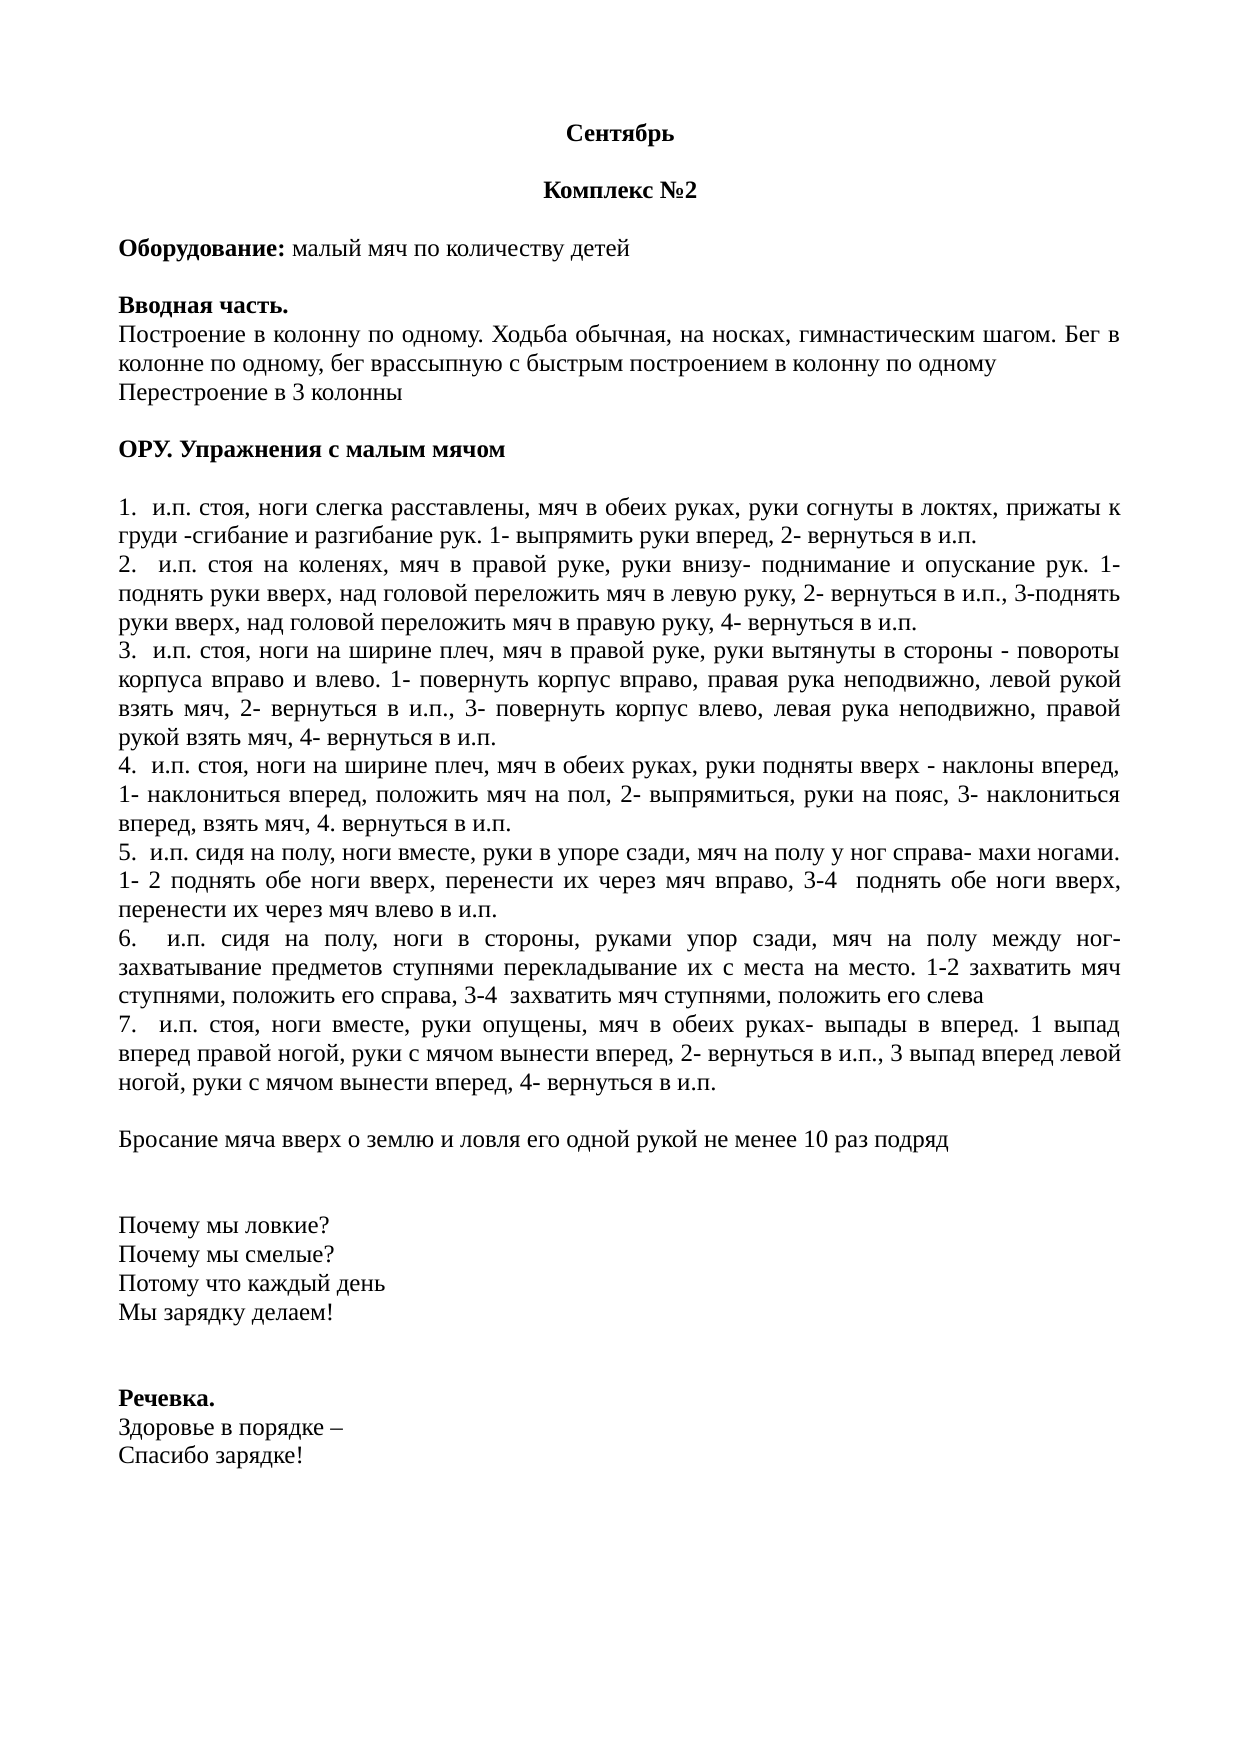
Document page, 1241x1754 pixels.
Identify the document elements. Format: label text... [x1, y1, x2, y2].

text Оборудование: малый мяч по количеству детей [118, 233, 1122, 262]
text ОРУ. Упражнения с малым мячом [118, 434, 1122, 463]
text 1. и.п. стоя, ноги слегка расставлены, мяч в обеих руках, руки согнуты в локтях, прижаты к груди -сгибание и разгибание рук. 1- выпрямить руки вперед, 2- вернуться в и.п. [118, 492, 1122, 549]
text Построение в колонну по одному. Ходьба обычная, на носках, гимнастическим шагом. Бег в колонне по одному, бег врассыпную с быстрым построением в колонну по одному [118, 319, 1122, 377]
text Почему мы смелые? [118, 1239, 1122, 1268]
text 4. и.п. стоя, ноги на ширине плеч, мяч в обеих руках, руки подняты вверх - наклоны вперед, 1- наклониться вперед, положить мяч на пол, 2- выпрямиться, руки на пояс, 3- наклониться вперед, взять мяч, 4. вернуться в и.п. [118, 751, 1122, 837]
text Потому что каждый день [118, 1268, 1122, 1297]
text 3. и.п. стоя, ноги на ширине плеч, мяч в правой руке, руки вытянуты в стороны - повороты корпуса вправо и влево. 1- повернуть корпус вправо, правая рука неподвижно, левой рукой взять мяч, 2- вернуться в и.п., 3- повернуть корпус влево, левая рука неподвижно, правой рукой взять мяч, 4- вернуться в и.п. [118, 636, 1122, 751]
text Речевка. [118, 1383, 1122, 1412]
text Перестроение в 3 колонны [118, 377, 1122, 406]
text Сентябрь [118, 118, 1122, 147]
text Бросание мяча вверх о землю и ловля его одной рукой не менее 10 раз подряд [118, 1124, 1122, 1153]
text 7. и.п. стоя, ноги вместе, руки опущены, мяч в обеих руках- выпады в вперед. 1 выпад вперед правой ногой, руки с мячом вынести вперед, 2- вернуться в и.п., 3 выпад вперед левой ногой, руки с мячом вынести вперед, 4- вернуться в и.п. [118, 1009, 1122, 1096]
text Мы зарядку делаем! [118, 1297, 1122, 1326]
text 5. и.п. сидя на полу, ноги вместе, руки в упоре сзади, мяч на полу у ног справа- махи ногами. 1- 2 поднять обе ноги вверх, перенести их через мяч вправо, 3-4 поднять обе ноги вверх, перенести их через мяч влево в и.п. [118, 837, 1122, 923]
text Комплекс №2 [118, 176, 1122, 204]
text Почему мы ловкие? [118, 1211, 1122, 1239]
text 6. и.п. сидя на полу, ноги в стороны, руками упор сзади, мяч на полу между ног- захватывание предметов ступнями перекладывание их с места на место. 1-2 захватить мяч ступнями, положить его справа, 3-4 захватить мяч ступнями, положить его слева [118, 923, 1122, 1009]
text Спасибо зарядке! [118, 1441, 1122, 1469]
text Вводная часть. [118, 291, 1122, 319]
text 2. и.п. стоя на коленях, мяч в правой руке, руки внизу- поднимание и опускание рук. 1-поднять руки вверх, над головой переложить мяч в левую руку, 2- вернуться в и.п., 3-поднять руки вверх, над головой переложить мяч в правую руку, 4- вернуться в и.п. [118, 549, 1122, 636]
text Здоровье в порядке – [118, 1412, 1122, 1441]
